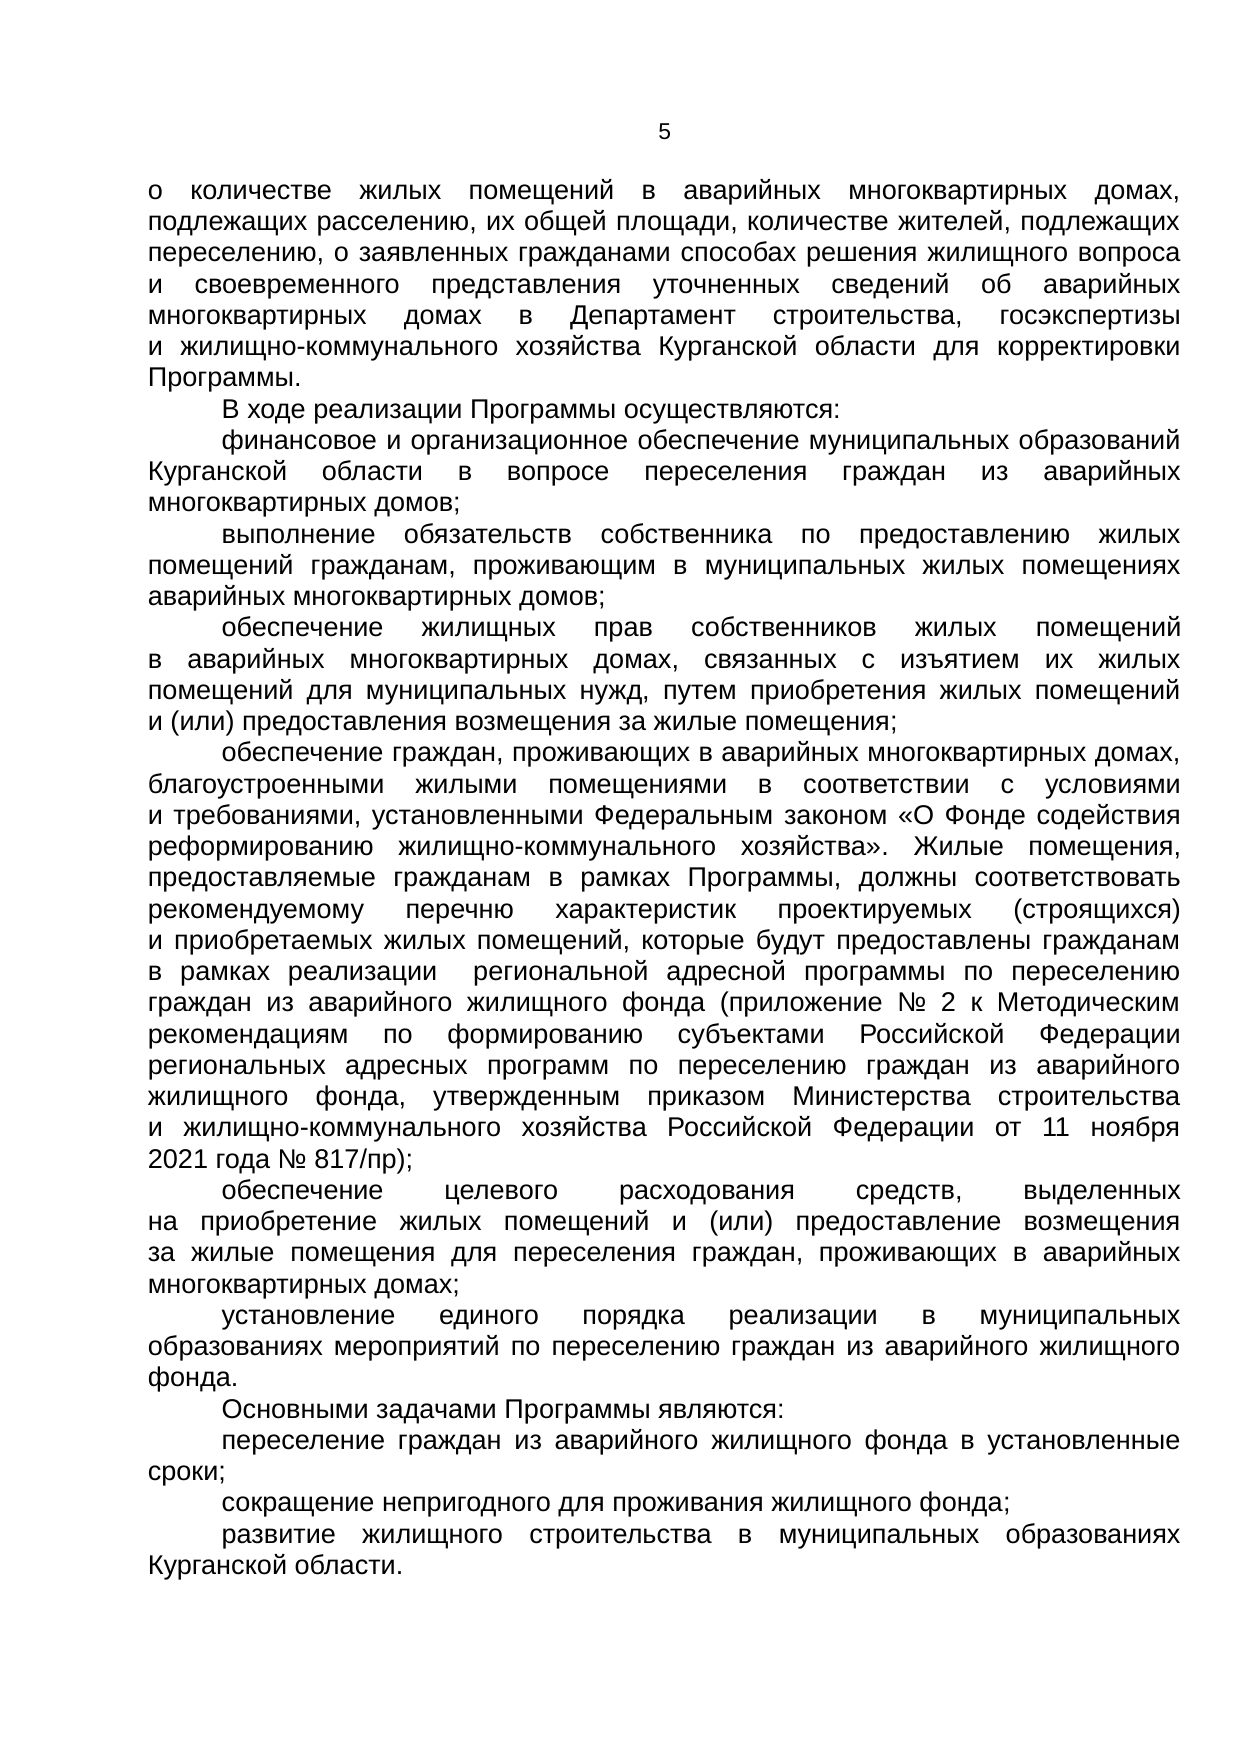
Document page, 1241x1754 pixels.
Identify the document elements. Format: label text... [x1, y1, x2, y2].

text Основными задачами Программы являются: [148, 1393, 1181, 1424]
text о количестве жилых помещений в аварийных многоквартирных домах, подлежащих расселению, их общей площади, количестве жителей, подлежащих переселению, о заявленных гражданами способах решения жилищного вопроса и своевременного представления уточненных сведений об аварийных многоквартирных домах в Департамент строительства, госэкспертизы и жилищно-коммунального хозяйства Курганской области для корректировки Программы. [148, 174, 1181, 393]
text развитие жилищного строительства в муниципальных образованиях Курганской области. [148, 1518, 1181, 1580]
text В ходе реализации Программы осуществляются: [148, 393, 1181, 424]
text выполнение обязательств собственника по предоставлению жилых помещений гражданам, проживающим в муниципальных жилых помещениях аварийных многоквартирных домов; [148, 518, 1181, 611]
text финансовое и организационное обеспечение муниципальных образований Курганской области в вопросе переселения граждан из аварийных многоквартирных домов; [148, 424, 1181, 518]
text обеспечение граждан, проживающих в аварийных многоквартирных домах, благоустроенными жилыми помещениями в соответствии с условиями и требованиями, установленными Федеральным законом «О Фонде содействия реформированию жилищно-коммунального хозяйства». Жилые помещения, предоставляемые гражданам в рамках Программы, должны соответствовать рекомендуемому перечню характеристик проектируемых (строящихся) и приобретаемых жилых помещений, которые будут предоставлены гражданам в рамках реализации региональной адресной программы по переселению граждан из аварийного жилищного фонда (приложение № 2 к Методическим рекомендациям по формированию субъектами Российской Федерации региональных адресных программ по переселению граждан из аварийного жилищного фонда, утвержденным приказом Министерства строительства и жилищно-коммунального хозяйства Российской Федерации от 11 ноября 2021 года № 817/пр); [148, 736, 1181, 1174]
text обеспечение жилищных прав собственников жилых помещений в аварийных многоквартирных домах, связанных с изъятием их жилых помещений для муниципальных нужд, путем приобретения жилых помещений и (или) предоставления возмещения за жилые помещения; [148, 611, 1181, 736]
text переселение граждан из аварийного жилищного фонда в установленные сроки; [148, 1424, 1181, 1486]
text обеспечение целевого расходования средств, выделенных на приобретение жилых помещений и (или) предоставление возмещения за жилые помещения для переселения граждан, проживающих в аварийных многоквартирных домах; [148, 1174, 1181, 1299]
text сокращение непригодного для проживания жилищного фонда; [148, 1486, 1181, 1518]
text установление единого порядка реализации в муниципальных образованиях мероприятий по переселению граждан из аварийного жилищного фонда. [148, 1299, 1181, 1393]
